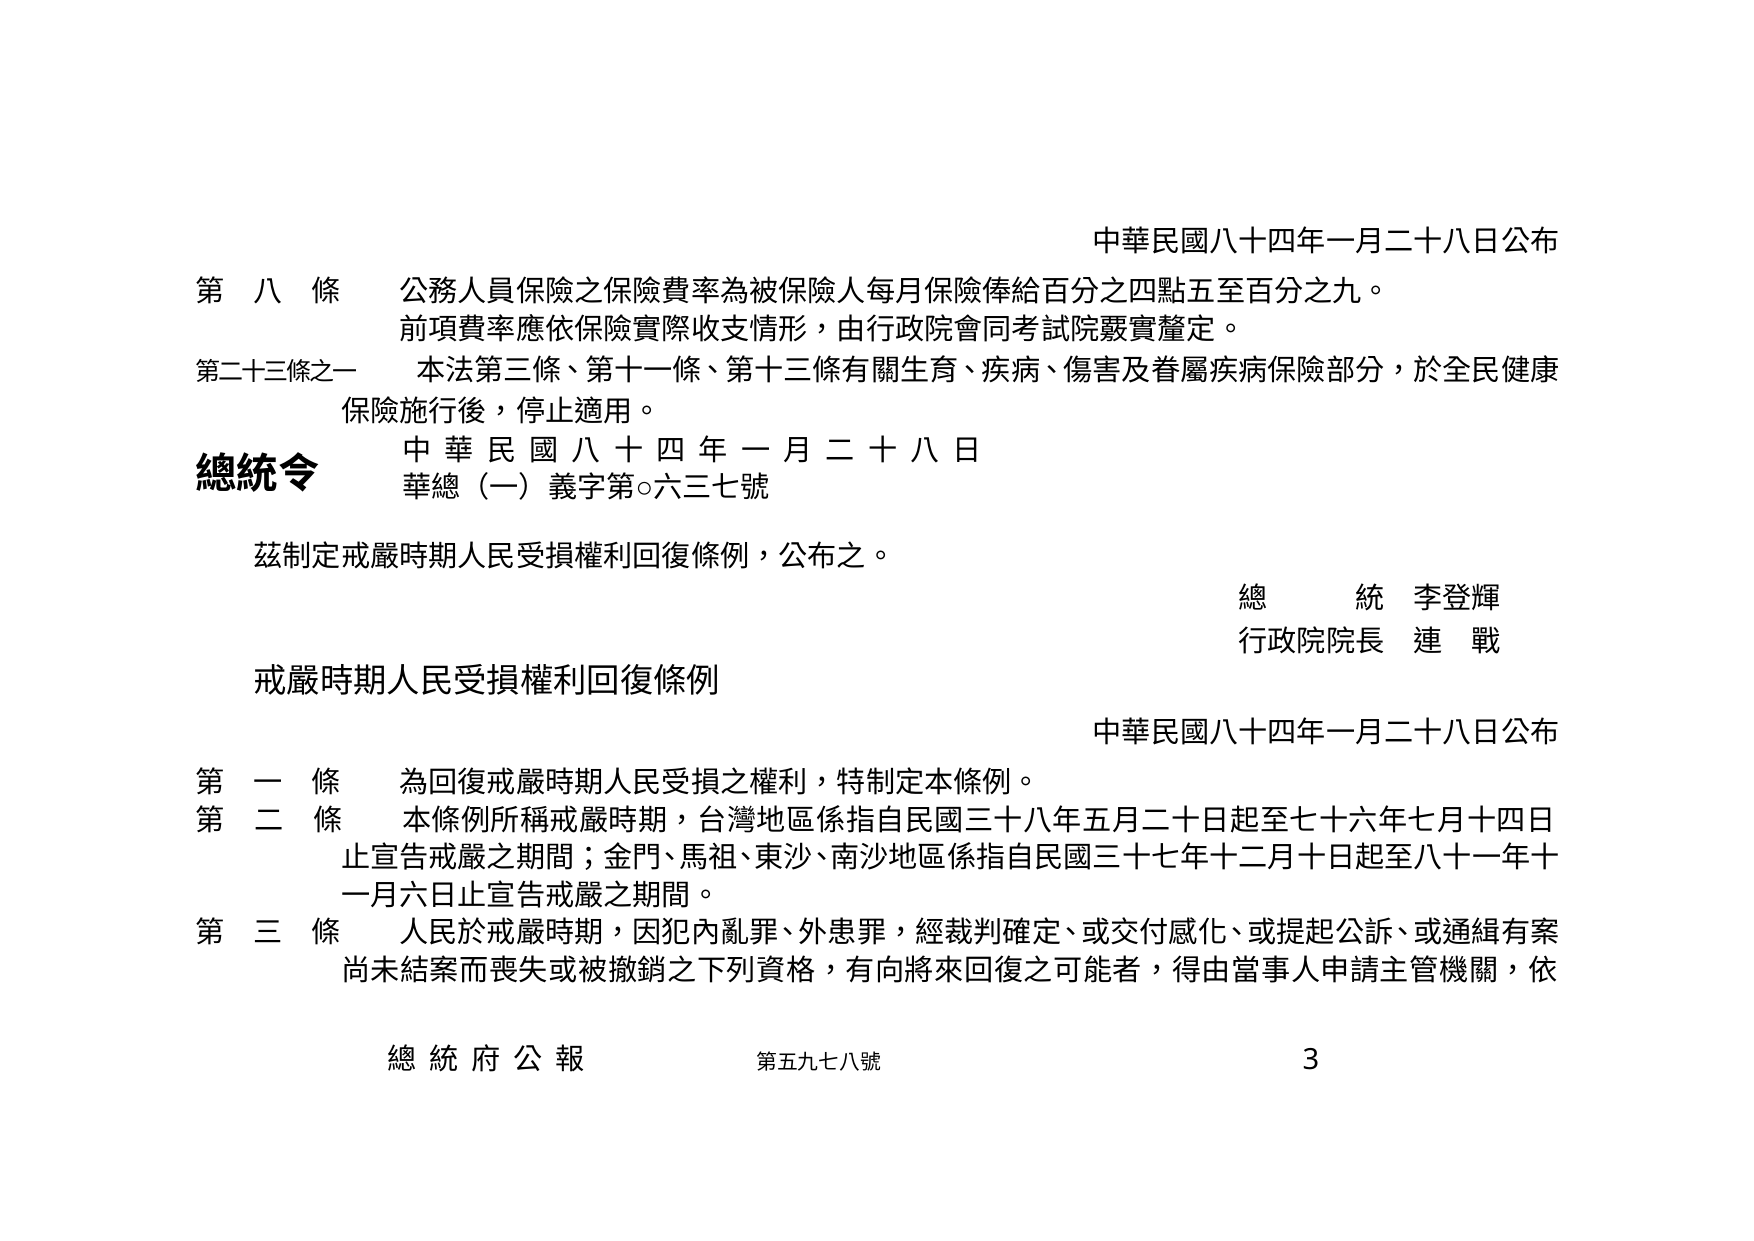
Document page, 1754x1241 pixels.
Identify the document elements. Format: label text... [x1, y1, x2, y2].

text 茲制定戒嚴時期人民受損權利回復條例，公布之。 [195, 536, 1559, 574]
text 戒嚴時期人民受損權利回復條例 [253, 659, 1559, 700]
text 第 一 條 為回復戒嚴時期人民受損之權利，特制定本條例。 [195, 763, 1559, 800]
text 第 二 條 本條例所稱戒嚴時期，台灣地區係指自民國三十八年五月二十日起至七十六年七月十四日止宣告戒嚴之期間；金門、馬祖、東沙、南沙地區係指自民國三十七年十二月十日起至八十一年十一月六日止宣告戒嚴之期間。 [195, 800, 1559, 913]
text 第二十三條之一 本法第三條、第十一條、第十三條有關生育、疾病、傷害及眷屬疾病保險部分，於全民健康保險施行後，停止適用。 [195, 347, 1559, 430]
text 總 統 李登輝 [195, 579, 1501, 616]
table_header 中華民國八十四年一月二十八日 華總（一）義字第○六三七號 [399, 430, 986, 536]
text 中華民國八十四年一月二十八日公布 [195, 222, 1559, 259]
text 前項費率應依保險實際收支情形，由行政院會同考試院覈實釐定。 [341, 309, 1559, 347]
table_header 總統令 [192, 430, 399, 536]
text 行政院院長 連 戰 [195, 621, 1501, 659]
text 第 八 條 公務人員保險之保險費率為被保險人每月保險俸給百分之四點五至百分之九。 [195, 272, 1559, 309]
text 第 三 條 人民於戒嚴時期，因犯內亂罪、外患罪，經裁判確定、或交付感化、或提起公訴、或通緝有案尚未結案而喪失或被撤銷之下列資格，有向將來回復之可能者，得由當事人申請主管機關，依 [195, 913, 1559, 988]
text 中華民國八十四年一月二十八日公布 [195, 713, 1559, 750]
